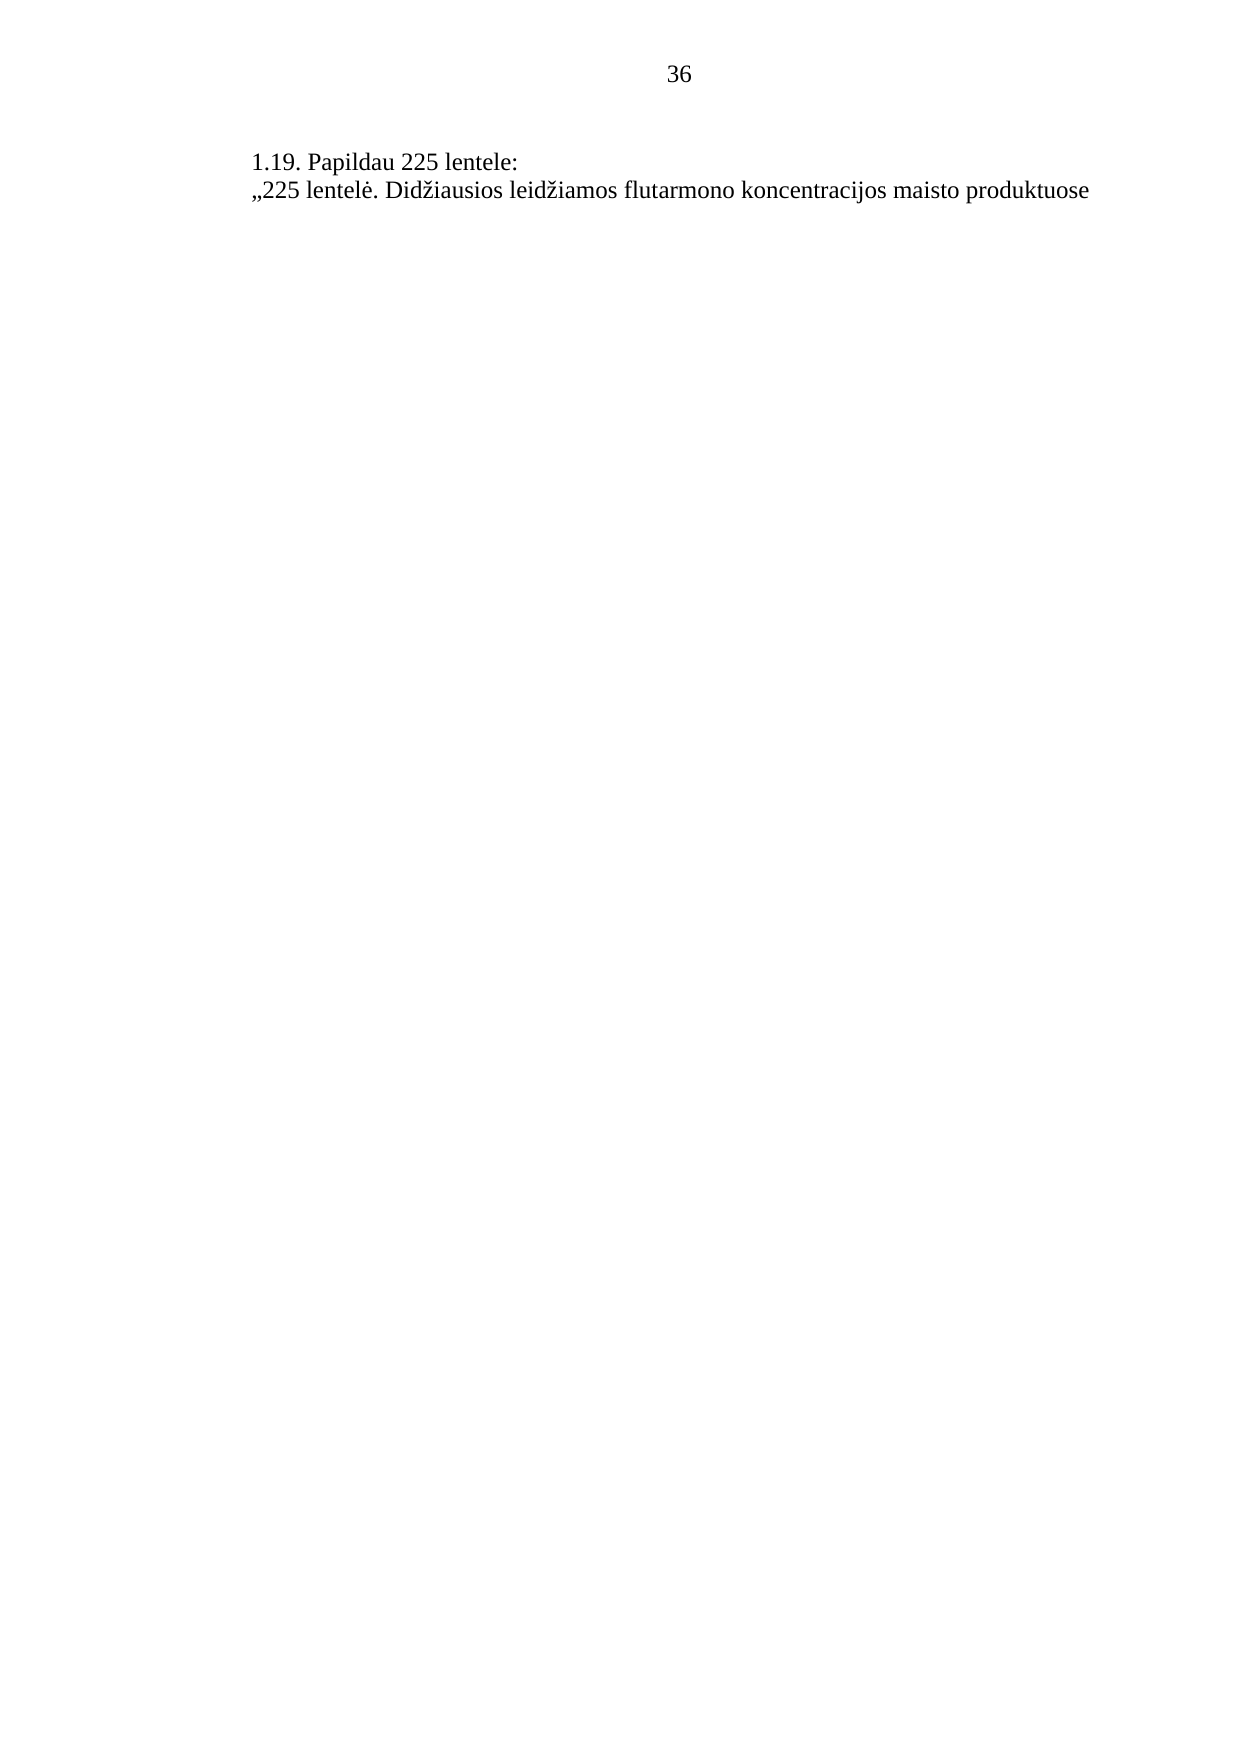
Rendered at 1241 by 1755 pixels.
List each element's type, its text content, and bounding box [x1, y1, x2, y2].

text „225 lentelė. Didžiausios leidžiamos flutarmono koncentracijos maisto produktuose [177, 176, 1181, 204]
text 1.19. Papildau 225 lentele: [177, 147, 1181, 176]
